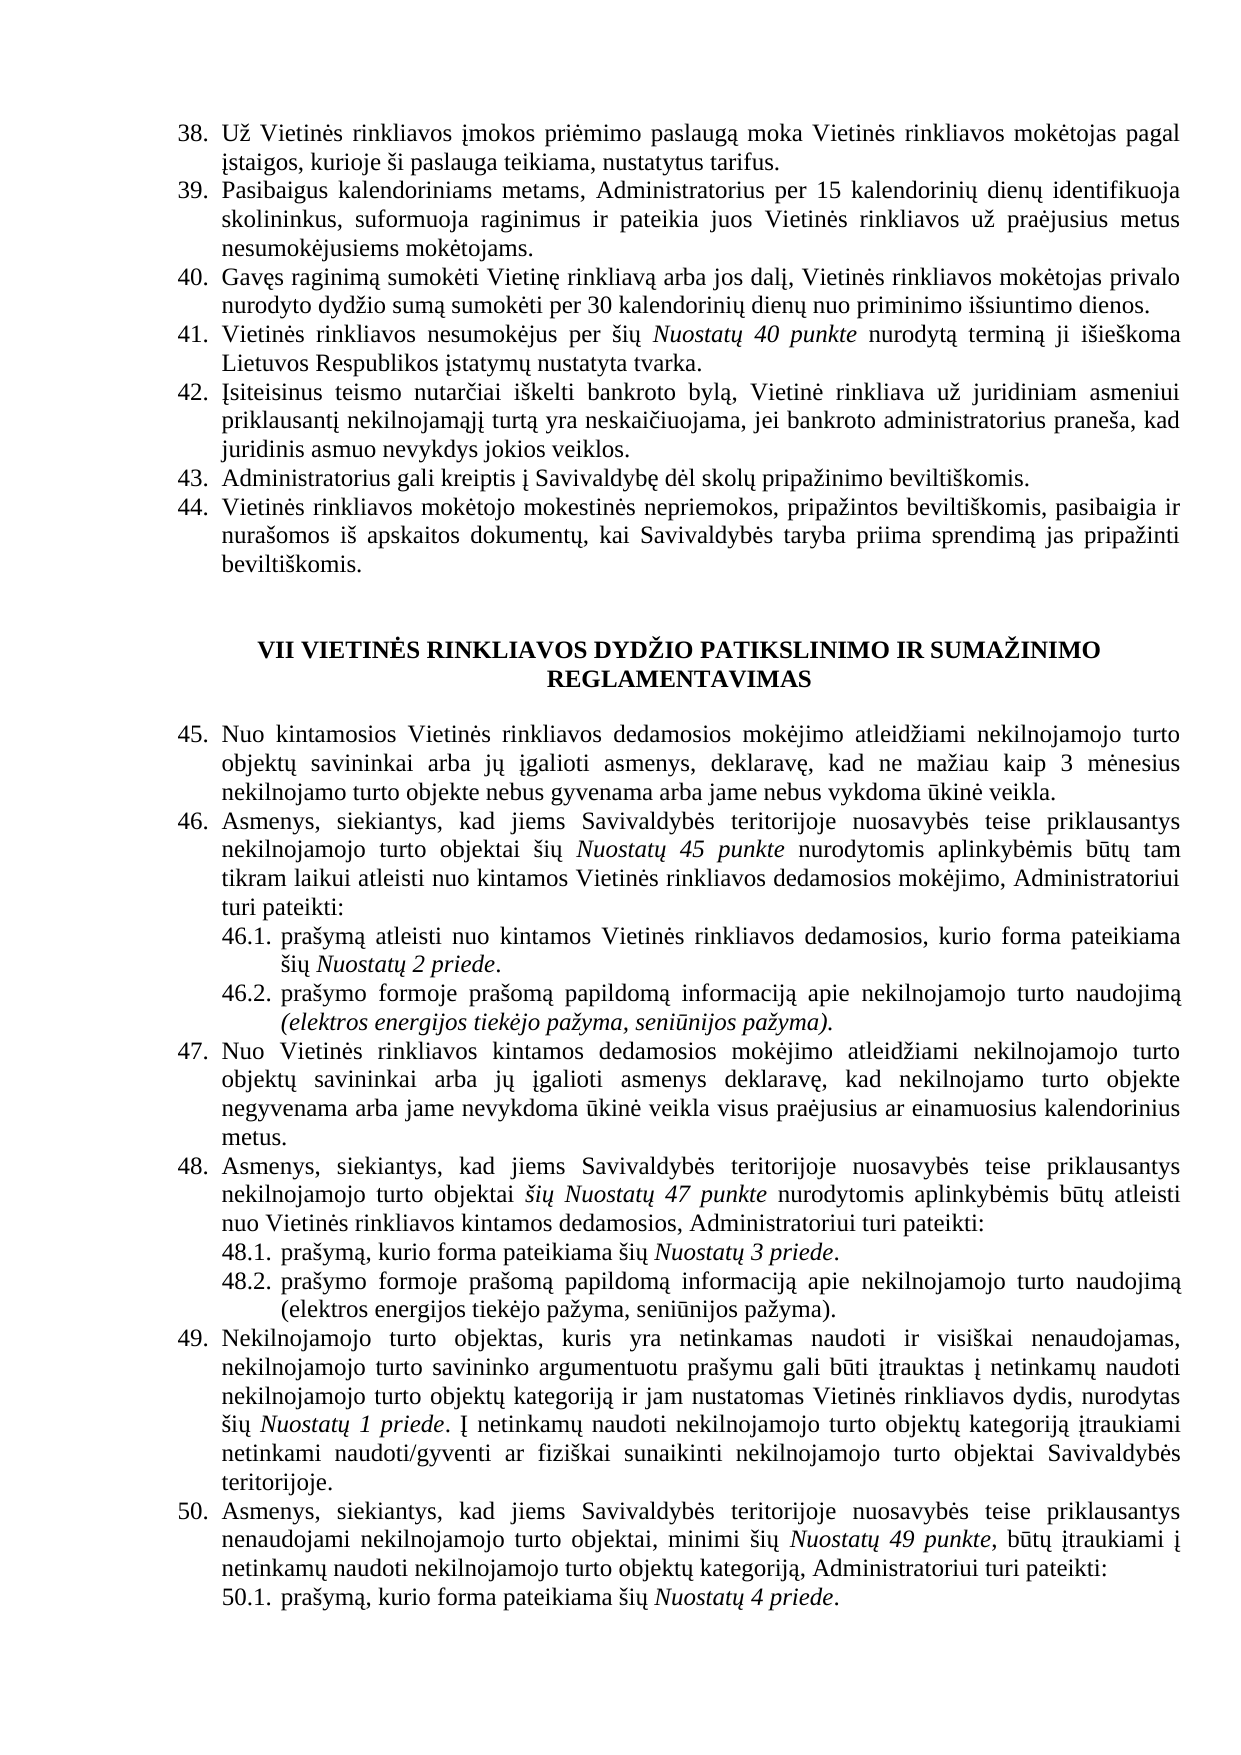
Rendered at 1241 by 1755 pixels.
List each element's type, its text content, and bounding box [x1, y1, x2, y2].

text 44. Vietinės rinkliavos mokėtojo mokestinės nepriemokos, pripažintos beviltiškomis, pasibaigia ir nurašomos iš apskaitos dokumentų, kai Savivaldybės taryba priima sprendimą jas pripažinti beviltiškomis. [177, 492, 1181, 578]
text 50.1. prašymą, kurio forma pateikiama šių Nuostatų 4 priede. [222, 1582, 1181, 1611]
text 39. Pasibaigus kalendoriniams metams, Administratorius per 15 kalendorinių dienų identifikuoja skolininkus, suformuoja raginimus ir pateikia juos Vietinės rinkliavos už praėjusius metus nesumokėjusiems mokėtojams. [177, 176, 1181, 262]
text 50. Asmenys, siekiantys, kad jiems Savivaldybės teritorijoje nuosavybės teise priklausantys nenaudojami nekilnojamojo turto objektai, minimi šių Nuostatų 49 punkte, būtų įtraukiami į netinkamų naudoti nekilnojamojo turto objektų kategoriją, Administratoriui turi pateikti: [177, 1496, 1181, 1582]
text 46. Asmenys, siekiantys, kad jiems Savivaldybės teritorijoje nuosavybės teise priklausantys nekilnojamojo turto objektai šių Nuostatų 45 punkte nurodytomis aplinkybėmis būtų tam tikram laikui atleisti nuo kintamos Vietinės rinkliavos dedamosios mokėjimo, Administratoriui turi pateikti: [177, 806, 1181, 921]
text 42. Įsiteisinus teismo nutarčiai iškelti bankroto bylą, Vietinė rinkliava už juridiniam asmeniui priklausantį nekilnojamąjį turtą yra neskaičiuojama, jei bankroto administratorius praneša, kad juridinis asmuo nevykdys jokios veiklos. [177, 377, 1181, 463]
text 41. Vietinės rinkliavos nesumokėjus per šių Nuostatų 40 punkte nurodytą terminą ji išieškoma Lietuvos Respublikos įstatymų nustatyta tvarka. [177, 319, 1181, 377]
text 45. Nuo kintamosios Vietinės rinkliavos dedamosios mokėjimo atleidžiami nekilnojamojo turto objektų savininkai arba jų įgalioti asmenys, deklaravę, kad ne mažiau kaip 3 mėnesius nekilnojamo turto objekte nebus gyvenama arba jame nebus vykdoma ūkinė veikla. [177, 719, 1181, 806]
text 43. Administratorius gali kreiptis į Savivaldybę dėl skolų pripažinimo beviltiškomis. [177, 463, 1181, 492]
text 49. Nekilnojamojo turto objektas, kuris yra netinkamas naudoti ir visiškai nenaudojamas, nekilnojamojo turto savininko argumentuotu prašymu gali būti įtrauktas į netinkamų naudoti nekilnojamojo turto objektų kategoriją ir jam nustatomas Vietinės rinkliavos dydis, nurodytas šių Nuostatų 1 priede. Į netinkamų naudoti nekilnojamojo turto objektų kategoriją įtraukiami netinkami naudoti/gyventi ar fiziškai sunaikinti nekilnojamojo turto objektai Savivaldybės teritorijoje. [177, 1323, 1181, 1496]
text 46.1. prašymą atleisti nuo kintamos Vietinės rinkliavos dedamosios, kurio forma pateikiama šių Nuostatų 2 priede. [222, 921, 1181, 978]
text VII VIETINĖS RINKLIAVOS DYDŽIO PATIKSLINIMO ir sumažinimo REGLAMENTAVIMAS [177, 636, 1181, 693]
text 46.2. prašymo formoje prašomą papildomą informaciją apie nekilnojamojo turto naudojimą (elektros energijos tiekėjo pažyma, seniūnijos pažyma). [222, 978, 1181, 1036]
text 38. Už Vietinės rinkliavos įmokos priėmimo paslaugą moka Vietinės rinkliavos mokėtojas pagal įstaigos, kurioje ši paslauga teikiama, nustatytus tarifus. [177, 118, 1181, 176]
text 48.1. prašymą, kurio forma pateikiama šių Nuostatų 3 priede. [222, 1237, 1181, 1266]
text 47. Nuo Vietinės rinkliavos kintamos dedamosios mokėjimo atleidžiami nekilnojamojo turto objektų savininkai arba jų įgalioti asmenys deklaravę, kad nekilnojamo turto objekte negyvenama arba jame nevykdoma ūkinė veikla visus praėjusius ar einamuosius kalendorinius metus. [177, 1036, 1181, 1151]
text 48.2. prašymo formoje prašomą papildomą informaciją apie nekilnojamojo turto naudojimą (elektros energijos tiekėjo pažyma, seniūnijos pažyma). [222, 1266, 1181, 1323]
text 48. Asmenys, siekiantys, kad jiems Savivaldybės teritorijoje nuosavybės teise priklausantys nekilnojamojo turto objektai šių Nuostatų 47 punkte nurodytomis aplinkybėmis būtų atleisti nuo Vietinės rinkliavos kintamos dedamosios, Administratoriui turi pateikti: [177, 1151, 1181, 1237]
text 40. Gavęs raginimą sumokėti Vietinę rinkliavą arba jos dalį, Vietinės rinkliavos mokėtojas privalo nurodyto dydžio sumą sumokėti per 30 kalendorinių dienų nuo priminimo išsiuntimo dienos. [177, 262, 1181, 319]
